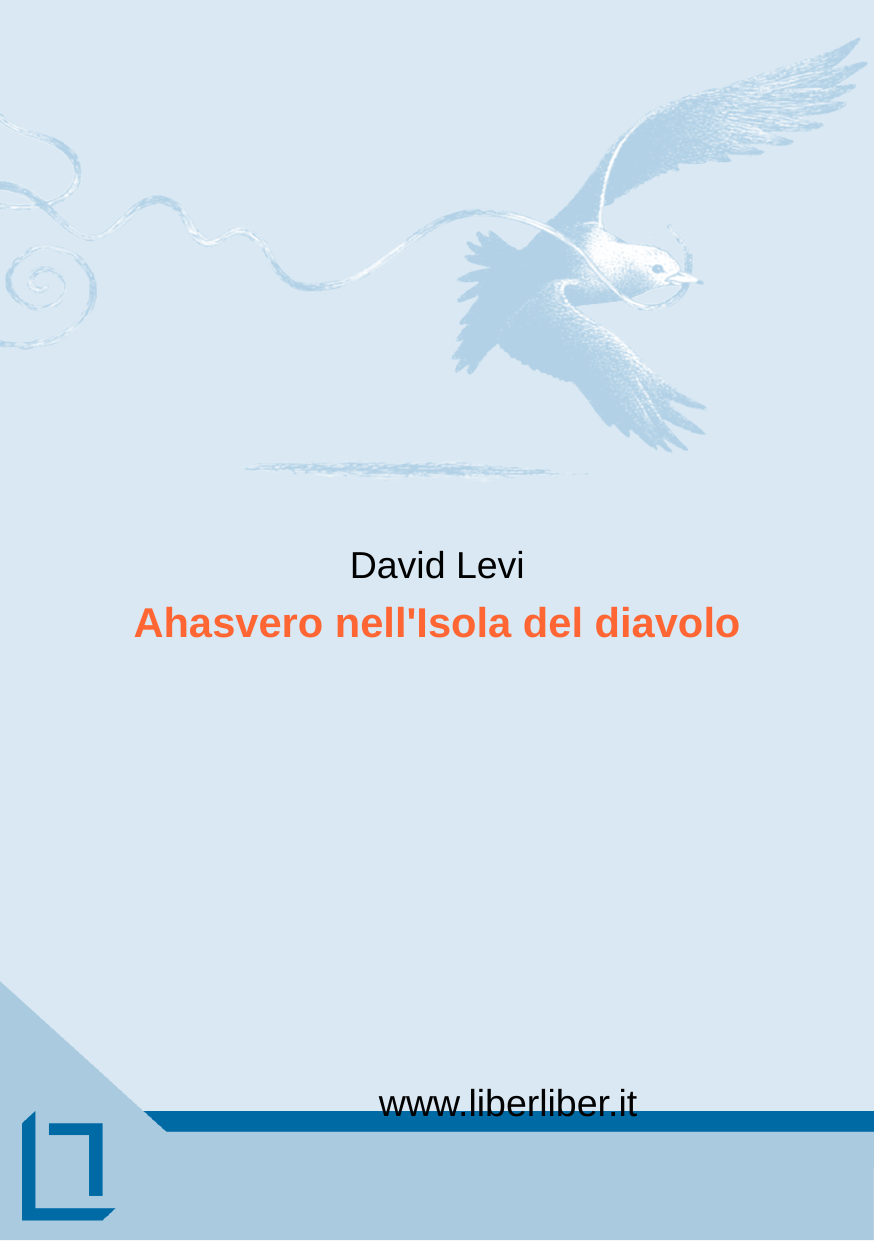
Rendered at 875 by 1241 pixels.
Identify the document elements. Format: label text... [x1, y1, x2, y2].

text David Levi [94, 543, 779, 586]
picture [0, 0, 874, 1241]
text www.liberliber.it [331, 1081, 685, 1124]
text Ahasvero nell'Isola del diavolo [94, 598, 779, 646]
